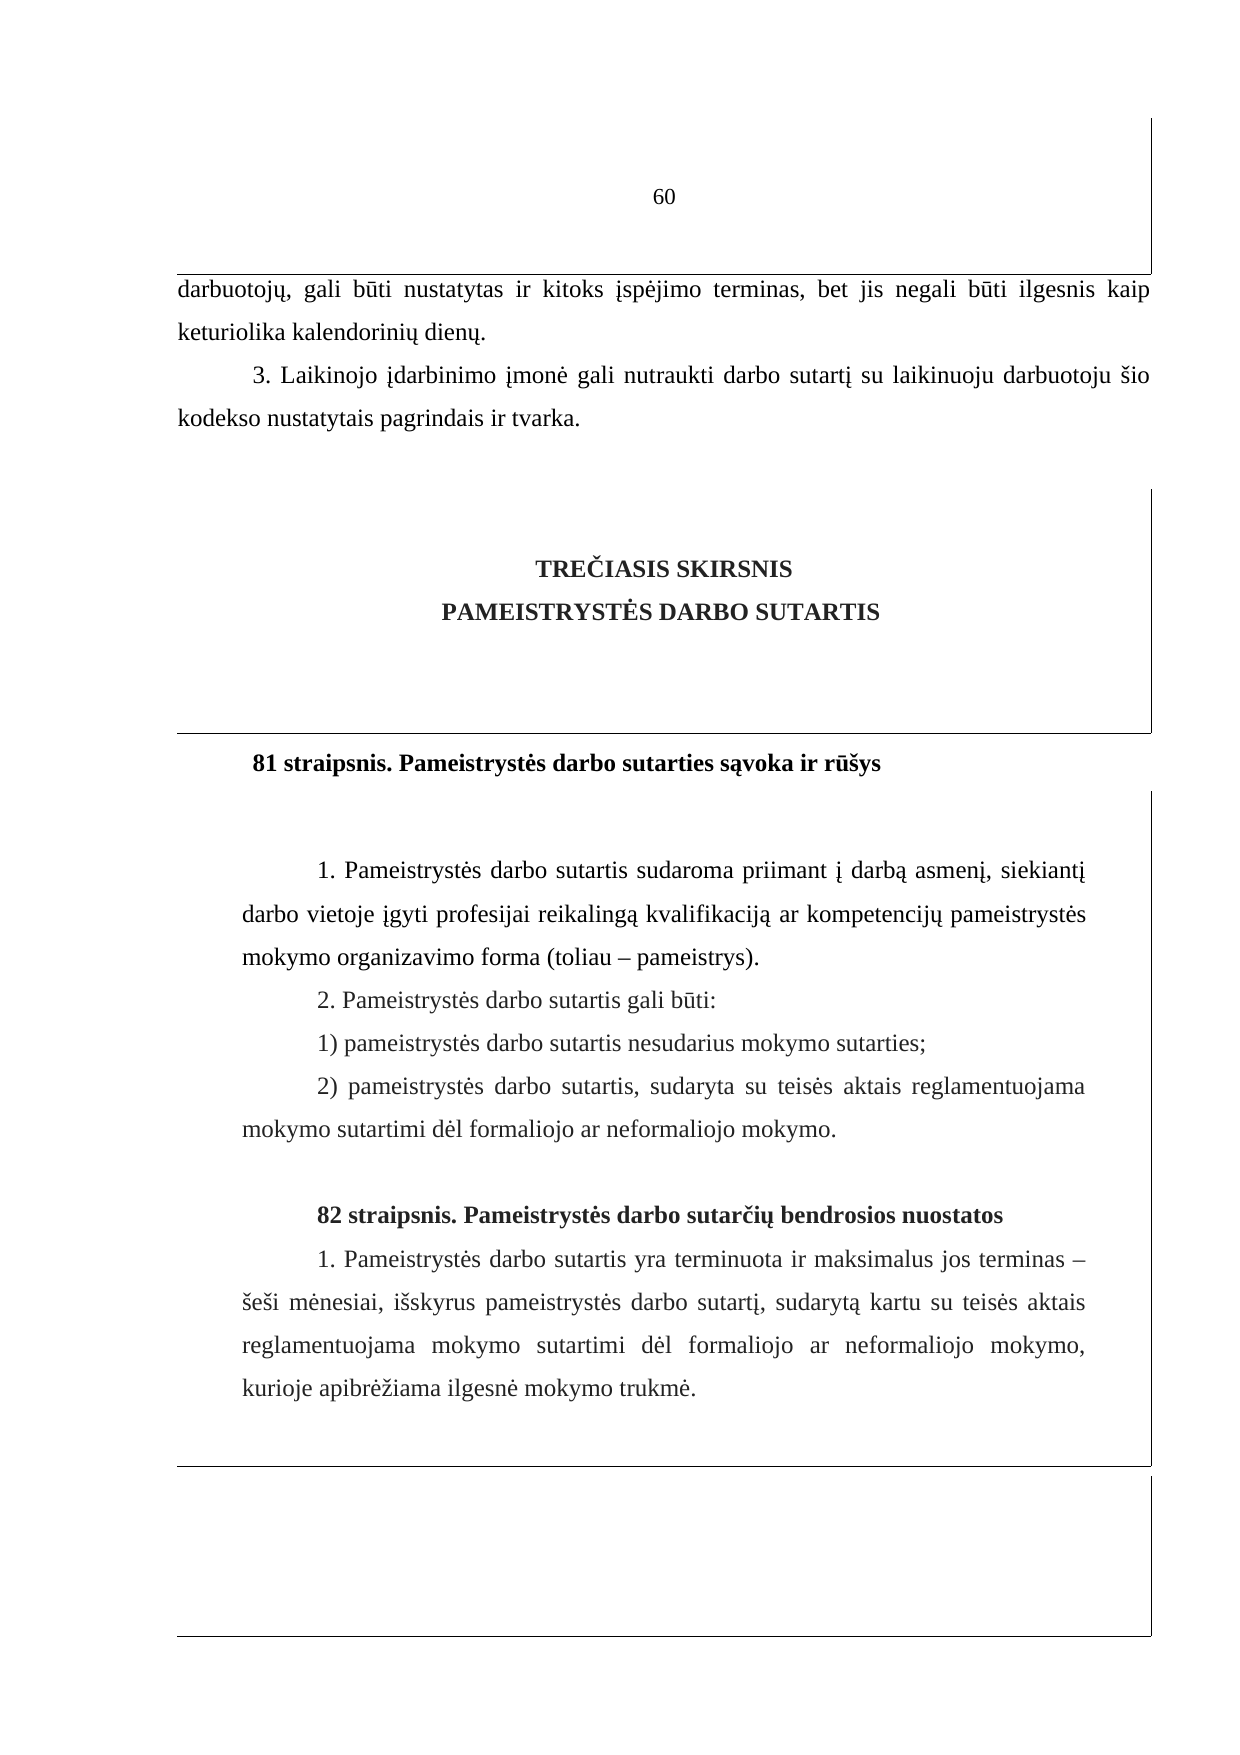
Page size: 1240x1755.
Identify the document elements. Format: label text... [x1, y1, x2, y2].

text TREČIASIS SKIRSNIS [177, 489, 1151, 532]
text 82 straipsnis. Pameistrystės darbo sutarčių bendrosios nuostatos [177, 1136, 1151, 1179]
text 1) pameistrystės darbo sutartis nesudarius mokymo sutarties; [177, 963, 1151, 1007]
text 3. Laikinojo įdarbinimo įmonė gali nutraukti darbo sutartį su laikinuoju darbuotoju šio kodekso nustatytais pagrindais ir tvarka. [177, 360, 1151, 432]
text 1. Pameistrystės darbo sutartis sudaroma priimant į darbą asmenį, siekiantį darbo vietoje įgyti profesijai reikalingą kvalifikaciją ar kompetencijų pameistrystės mokymo organizavimo forma (toliau – pameistrys). [177, 791, 1151, 920]
text 2. Pameistrystės darbo sutartis gali būti: [177, 920, 1151, 963]
text 81 straipsnis. Pameistrystės darbo sutarties sąvoka ir rūšys [177, 748, 1151, 777]
text PAMEISTRYSTĖS DARBO SUTARTIS [177, 532, 1151, 626]
text 2) pameistrystės darbo sutartis, sudaryta su teisės aktais reglamentuojama mokymo sutartimi dėl formaliojo ar neformaliojo mokymo. [177, 1007, 1151, 1136]
text darbuotojų, gali būti nustatytas ir kitoks įspėjimo terminas, bet jis negali būti ilgesnis kaip keturiolika kalendorinių dienų. [177, 274, 1151, 346]
text 1. Pameistrystės darbo sutartis yra terminuota ir maksimalus jos terminas – šeši mėnesiai, išskyrus pameistrystės darbo sutartį, sudarytą kartu su teisės aktais reglamentuojama mokymo sutartimi dėl formaliojo ar neformaliojo mokymo, kurioje apibrėžiama ilgesnė mokymo trukmė. [177, 1179, 1151, 1466]
